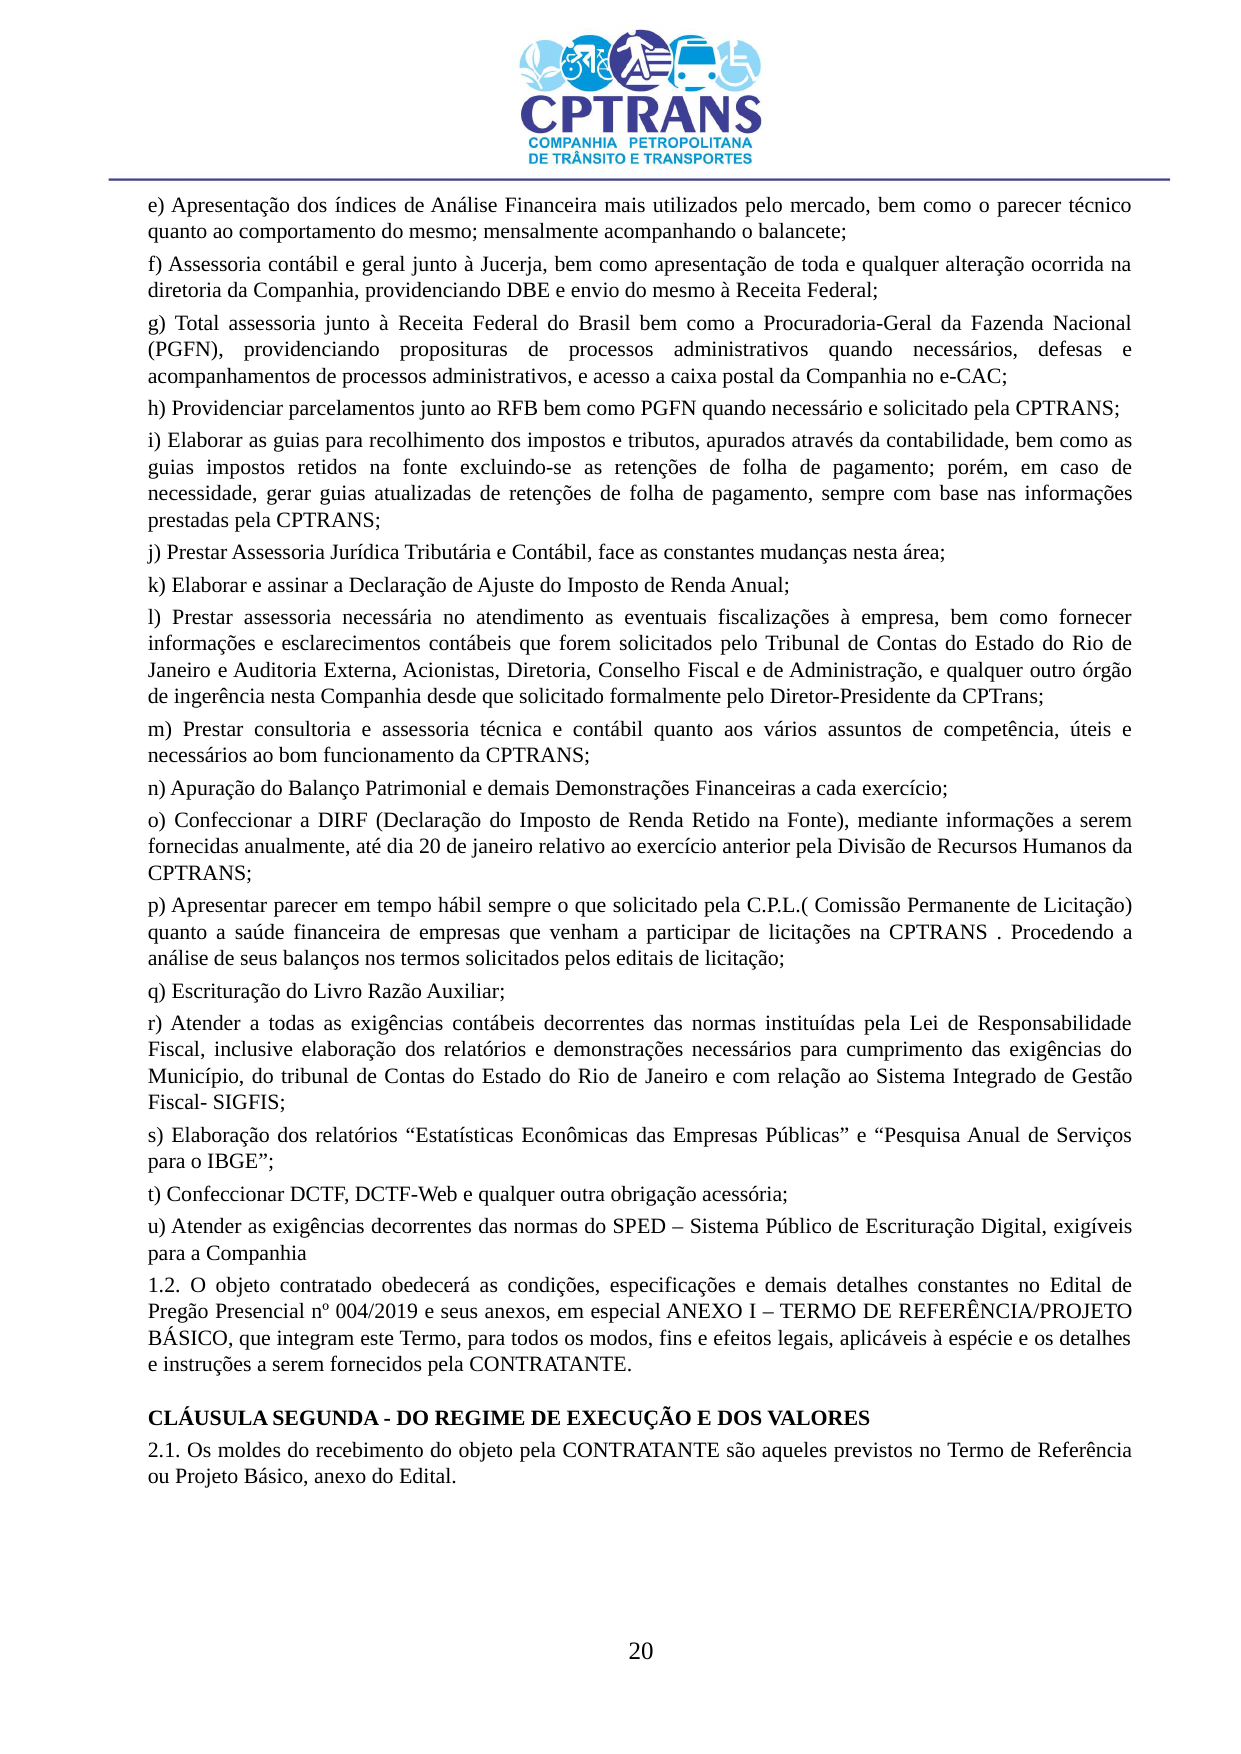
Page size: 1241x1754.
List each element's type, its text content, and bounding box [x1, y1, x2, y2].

text f) Assessoria contábil e geral junto à Jucerja, bem como apresentação de toda e qualquer alteração ocorrida na diretoria da Companhia, providenciando DBE e envio do mesmo à Receita Federal; [148, 251, 1134, 302]
text 1.2. O objeto contratado obedecerá as condições, especificações e demais detalhes constantes no Edital de Pregão Presencial nº 004/2019 e seus anexos, em especial ANEXO I – TERMO DE REFERÊNCIA/PROJETO BÁSICO, que integram este Termo, para todos os modos, fins e efeitos legais, aplicáveis à espécie e os detalhes e instruções a serem fornecidos pela CONTRATANTE. [148, 1272, 1134, 1376]
text e) Apresentação dos índices de Análise Financeira mais utilizados pelo mercado, bem como o parecer técnico quanto ao comportamento do mesmo; mensalmente acompanhando o balancete; [148, 191, 1134, 244]
text g) Total assessoria junto à Receita Federal do Brasil bem como a Procuradoria-Geral da Fazenda Nacional (PGFN), providenciando proposituras de processos administrativos quando necessários, defesas e acompanhamentos de processos administrativos, e acesso a caixa postal da Companhia no e-CAC; [148, 310, 1134, 388]
text h) Providenciar parcelamentos junto ao RFB bem como PGFN quando necessário e solicitado pela CPTRANS; [148, 395, 1134, 420]
text m) Prestar consultoria e assessoria técnica e contábil quanto aos vários assuntos de competência, úteis e necessários ao bom funcionamento da CPTRANS; [148, 716, 1134, 767]
text r) Atender a todas as exigências contábeis decorrentes das normas instituídas pela Lei de Responsabilidade Fiscal, inclusive elaboração dos relatórios e demonstrações necessários para cumprimento das exigências do Município, do tribunal de Contas do Estado do Rio de Janeiro e com relação ao Sistema Integrado de Gestão Fiscal- SIGFIS; [148, 1010, 1134, 1114]
text l) Prestar assessoria necessária no atendimento as eventuais fiscalizações à empresa, bem como fornecer informações e esclarecimentos contábeis que forem solicitados pelo Tribunal de Contas do Estado do Rio de Janeiro e Auditoria Externa, Acionistas, Diretoria, Conselho Fiscal e de Administração, e qualquer outro órgão de ingerência nesta Companhia desde que solicitado formalmente pelo Diretor-Presidente da CPTrans; [148, 604, 1134, 708]
text CLÁUSULA SEGUNDA - DO REGIME DE EXECUÇÃO E DOS VALORES [148, 1404, 1134, 1430]
text u) Atender as exigências decorrentes das normas do SPED – Sistema Público de Escrituração Digital, exigíveis para a Companhia [148, 1213, 1134, 1265]
text k) Elaborar e assinar a Declaração de Ajuste do Imposto de Renda Anual; [148, 572, 1134, 597]
text 2.1. Os moldes do recebimento do objeto pela CONTRATANTE são aqueles previstos no Termo de Referência ou Projeto Básico, anexo do Edital. [148, 1437, 1134, 1489]
picture [94, 21, 1187, 191]
text p) Apresentar parecer em tempo hábil sempre o que solicitado pela C.P.L.( Comissão Permanente de Licitação) quanto a saúde financeira de empresas que venham a participar de licitações na CPTRANS . Procedendo a análise de seus balanços nos termos solicitados pelos editais de licitação; [148, 892, 1134, 970]
text o) Confeccionar a DIRF (Declaração do Imposto de Renda Retido na Fonte), mediante informações a serem fornecidas anualmente, até dia 20 de janeiro relativo ao exercício anterior pela Divisão de Recursos Humanos da CPTRANS; [148, 807, 1134, 885]
text s) Elaboração dos relatórios “Estatísticas Econômicas das Empresas Públicas” e “Pesquisa Anual de Serviços para o IBGE”; [148, 1122, 1134, 1173]
text i) Elaborar as guias para recolhimento dos impostos e tributos, apurados através da contabilidade, bem como as guias impostos retidos na fonte excluindo-se as retenções de folha de pagamento; porém, em caso de necessidade, gerar guias atualizadas de retenções de folha de pagamento, sempre com base nas informações prestadas pela CPTRANS; [148, 427, 1134, 532]
text n) Apuração do Balanço Patrimonial e demais Demonstrações Financeiras a cada exercício; [148, 774, 1134, 800]
text j) Prestar Assessoria Jurídica Tributária e Contábil, face as constantes mudanças nesta área; [148, 539, 1134, 564]
text q) Escrituração do Livro Razão Auxiliar; [148, 978, 1134, 1003]
text t) Confeccionar DCTF, DCTF-Web e qualquer outra obrigação acessória; [148, 1181, 1134, 1206]
